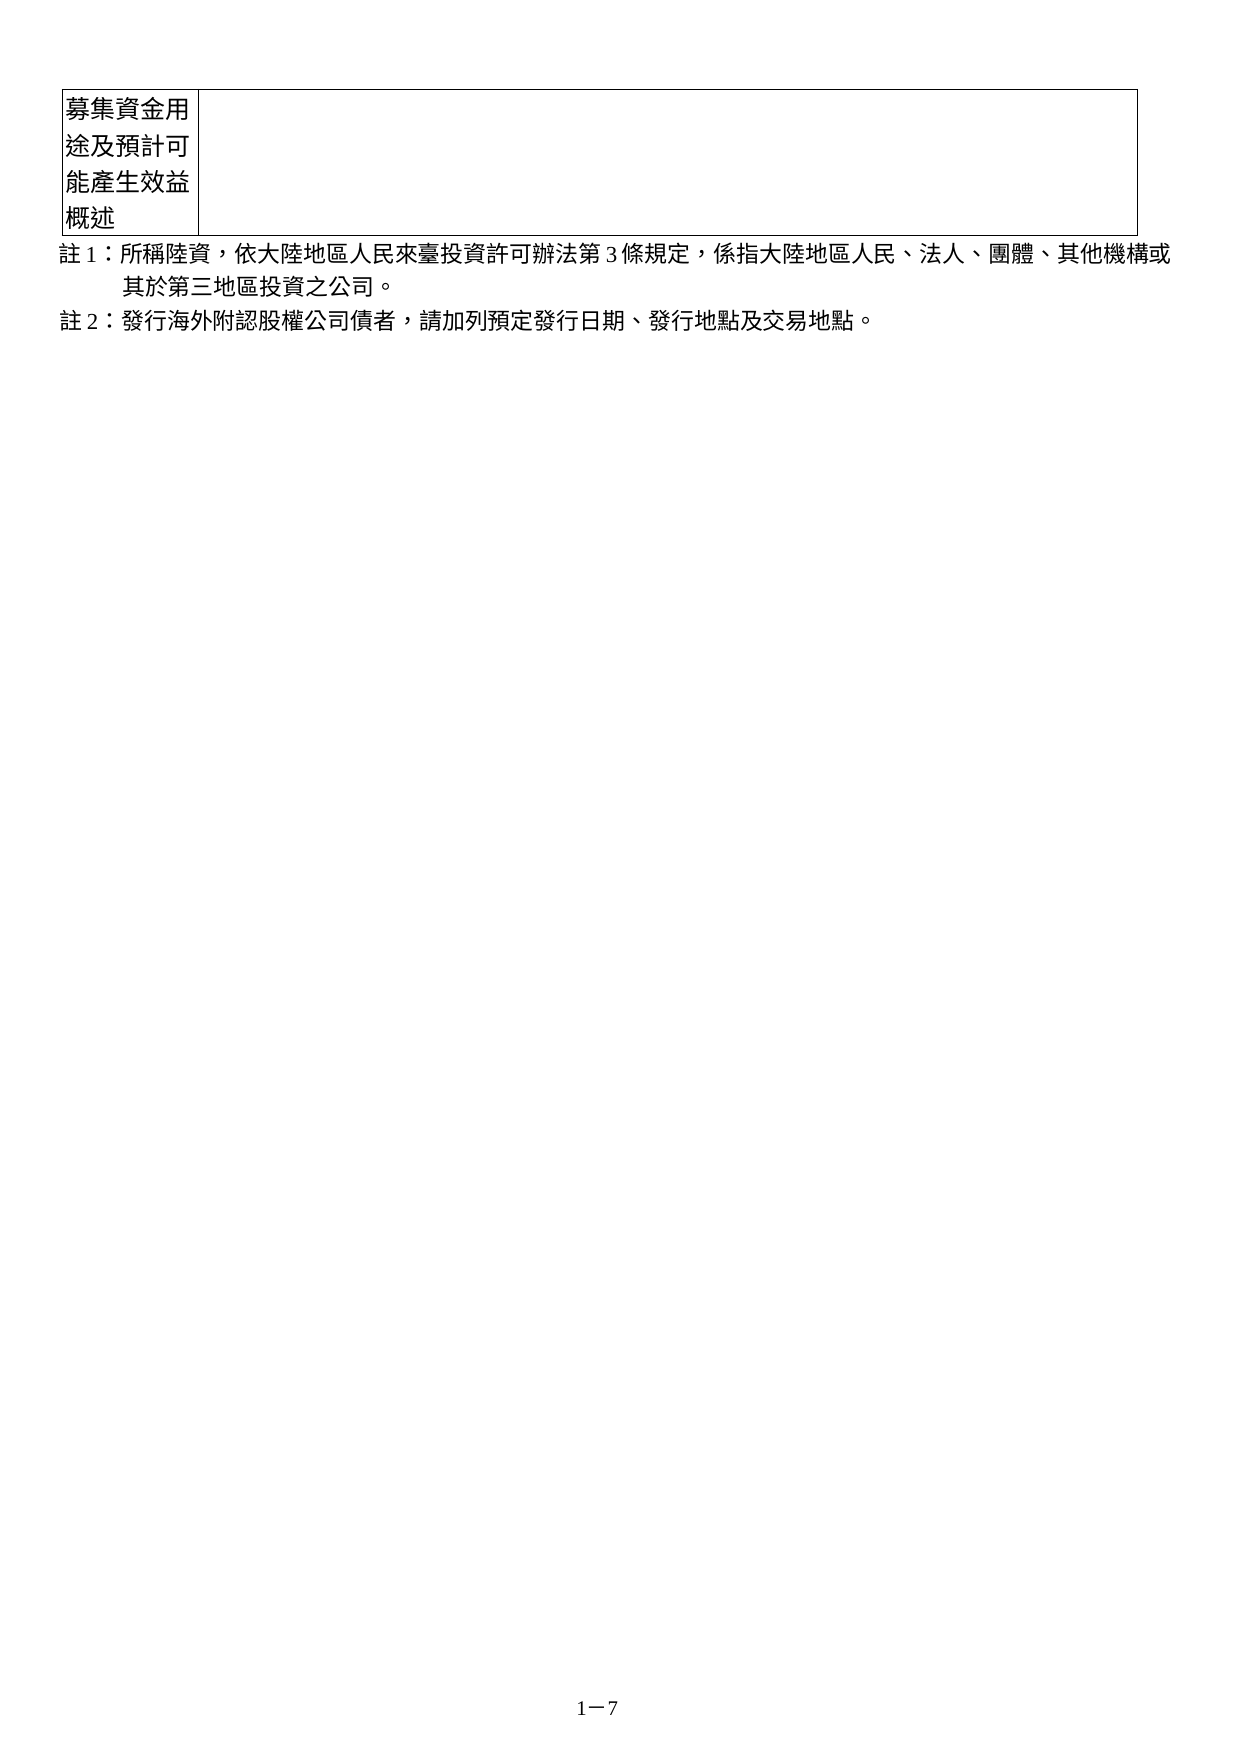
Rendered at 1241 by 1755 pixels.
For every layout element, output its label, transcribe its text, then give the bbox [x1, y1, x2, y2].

text 註2：發行海外附認股權公司債者，請加列預定發行日期、發行地點及交易地點。 [59, 302, 1181, 336]
table_cell 募集資金用途及預計可能產生效益概述 [63, 90, 198, 235]
table_cell [1138, 89, 1143, 235]
table_cell [199, 90, 1137, 235]
text 註1：所稱陸資，依大陸地區人民來臺投資許可辦法第3條規定，係指大陸地區人民、法人、團體、其他機構或其於第三地區投資之公司。 [58, 236, 1181, 302]
